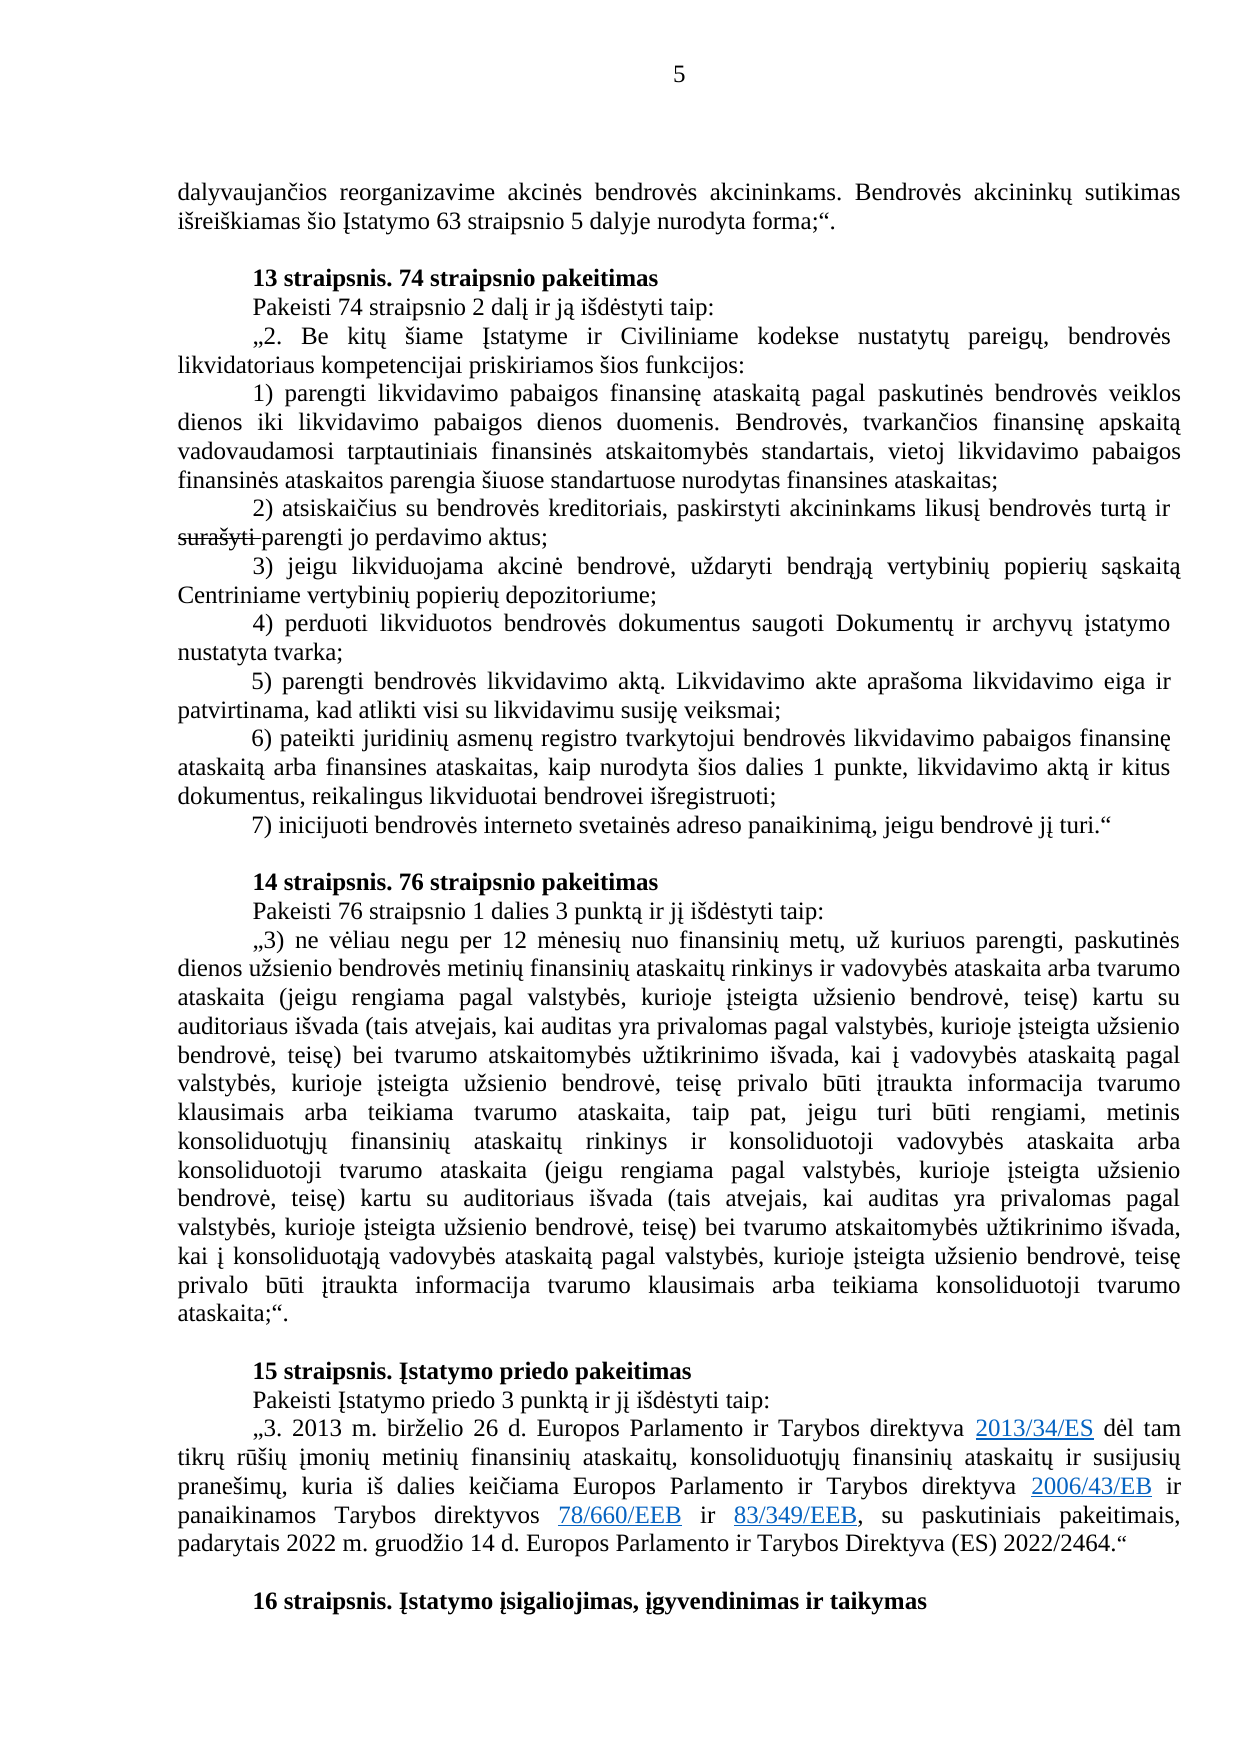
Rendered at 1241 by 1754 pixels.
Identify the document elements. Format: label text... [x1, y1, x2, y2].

text 1) parengti likvidavimo pabaigos finansinę ataskaitą pagal paskutinės bendrovės veiklos dienos iki likvidavimo pabaigos dienos duomenis. Bendrovės, tvarkančios finansinę apskaitą vadovaudamosi tarptautiniais finansinės atskaitomybės standartais, vietoj likvidavimo pabaigos finansinės ataskaitos parengia šiuose standartuose nurodytas finansines ataskaitas; [177, 378, 1181, 493]
text 6) pateikti juridinių asmenų registro tvarkytojui bendrovės likvidavimo pabaigos finansinę ataskaitą arba finansines ataskaitas, kaip nurodyta šios dalies 1 punkte, likvidavimo aktą ir kitus dokumentus, reikalingus likviduotai bendrovei išregistruoti; [177, 723, 1172, 810]
text „3. 2013 m. birželio 26 d. Europos Parlamento ir Tarybos direktyva 2013/34/ES dėl tam tikrų rūšių įmonių metinių finansinių ataskaitų, konsoliduotųjų finansinių ataskaitų ir susijusių pranešimų, kuria iš dalies keičiama Europos Parlamento ir Tarybos direktyva 2006/43/EB ir panaikinamos Tarybos direktyvos 78/660/EEB ir 83/349/EEB, su paskutiniais pakeitimais, padarytais 2022 m. gruodžio 14 d. Europos Parlamento ir Tarybos Direktyva (ES) 2022/2464.“ [177, 1413, 1181, 1557]
text 13 straipsnis. 74 straipsnio pakeitimas [177, 263, 1181, 292]
text Pakeisti Įstatymo priedo 3 punktą ir jį išdėstyti taip: [177, 1385, 1181, 1413]
text 3) jeigu likviduojama akcinė bendrovė, uždaryti bendrąją vertybinių popierių sąskaitą Centriniame vertybinių popierių depozitoriume; [177, 551, 1181, 608]
text 7) inicijuoti bendrovės interneto svetainės adreso panaikinimą, jeigu bendrovė jį turi.“ [177, 810, 1172, 838]
text dalyvaujančios reorganizavime akcinės bendrovės akcininkams. Bendrovės akcininkų sutikimas išreiškiamas šio Įstatymo 63 straipsnio 5 dalyje nurodyta forma;“. [177, 177, 1181, 235]
text „3) ne vėliau negu per 12 mėnesių nuo finansinių metų, už kuriuos parengti, paskutinės dienos užsienio bendrovės metinių finansinių ataskaitų rinkinys ir vadovybės ataskaita arba tvarumo ataskaita (jeigu rengiama pagal valstybės, kurioje įsteigta užsienio bendrovė, teisę) kartu su auditoriaus išvada (tais atvejais, kai auditas yra privalomas pagal valstybės, kurioje įsteigta užsienio bendrovė, teisę) bei tvarumo atskaitomybės užtikrinimo išvada, kai į vadovybės ataskaitą pagal valstybės, kurioje įsteigta užsienio bendrovė, teisę privalo būti įtraukta informacija tvarumo klausimais arba teikiama tvarumo ataskaita, taip pat, jeigu turi būti rengiami, metinis konsoliduotųjų finansinių ataskaitų rinkinys ir konsoliduotoji vadovybės ataskaita arba konsoliduotoji tvarumo ataskaita (jeigu rengiama pagal valstybės, kurioje įsteigta užsienio bendrovė, teisę) kartu su auditoriaus išvada (tais atvejais, kai auditas yra privalomas pagal valstybės, kurioje įsteigta užsienio bendrovė, teisę) bei tvarumo atskaitomybės užtikrinimo išvada, kai į konsoliduotąją vadovybės ataskaitą pagal valstybės, kurioje įsteigta užsienio bendrovė, teisę privalo būti įtraukta informacija tvarumo klausimais arba teikiama konsoliduotoji tvarumo ataskaita;“. [177, 925, 1181, 1327]
text Pakeisti 76 straipsnio 1 dalies 3 punktą ir jį išdėstyti taip: [252, 896, 1181, 925]
text Pakeisti 74 straipsnio 2 dalį ir ją išdėstyti taip: [252, 292, 1181, 321]
text 16 straipsnis. Įstatymo įsigaliojimas, įgyvendinimas ir taikymas [177, 1586, 1181, 1615]
text 14 straipsnis. 76 straipsnio pakeitimas [177, 867, 1181, 896]
text 5) parengti bendrovės likvidavimo aktą. Likvidavimo akte aprašoma likvidavimo eiga ir patvirtinama, kad atlikti visi su likvidavimu susiję veiksmai; [177, 666, 1172, 723]
text 2) atsiskaičius su bendrovės kreditoriais, paskirstyti akcininkams likusį bendrovės turtą ir surašyti parengti jo perdavimo aktus; [177, 493, 1172, 551]
text „2. Be kitų šiame Įstatyme ir Civiliniame kodekse nustatytų pareigų, bendrovės likvidatoriaus kompetencijai priskiriamos šios funkcijos: [177, 321, 1172, 378]
text 15 straipsnis. Įstatymo priedo pakeitimas [177, 1356, 1181, 1385]
text 4) perduoti likviduotos bendrovės dokumentus saugoti Dokumentų ir archyvų įstatymo nustatyta tvarka; [177, 608, 1172, 666]
